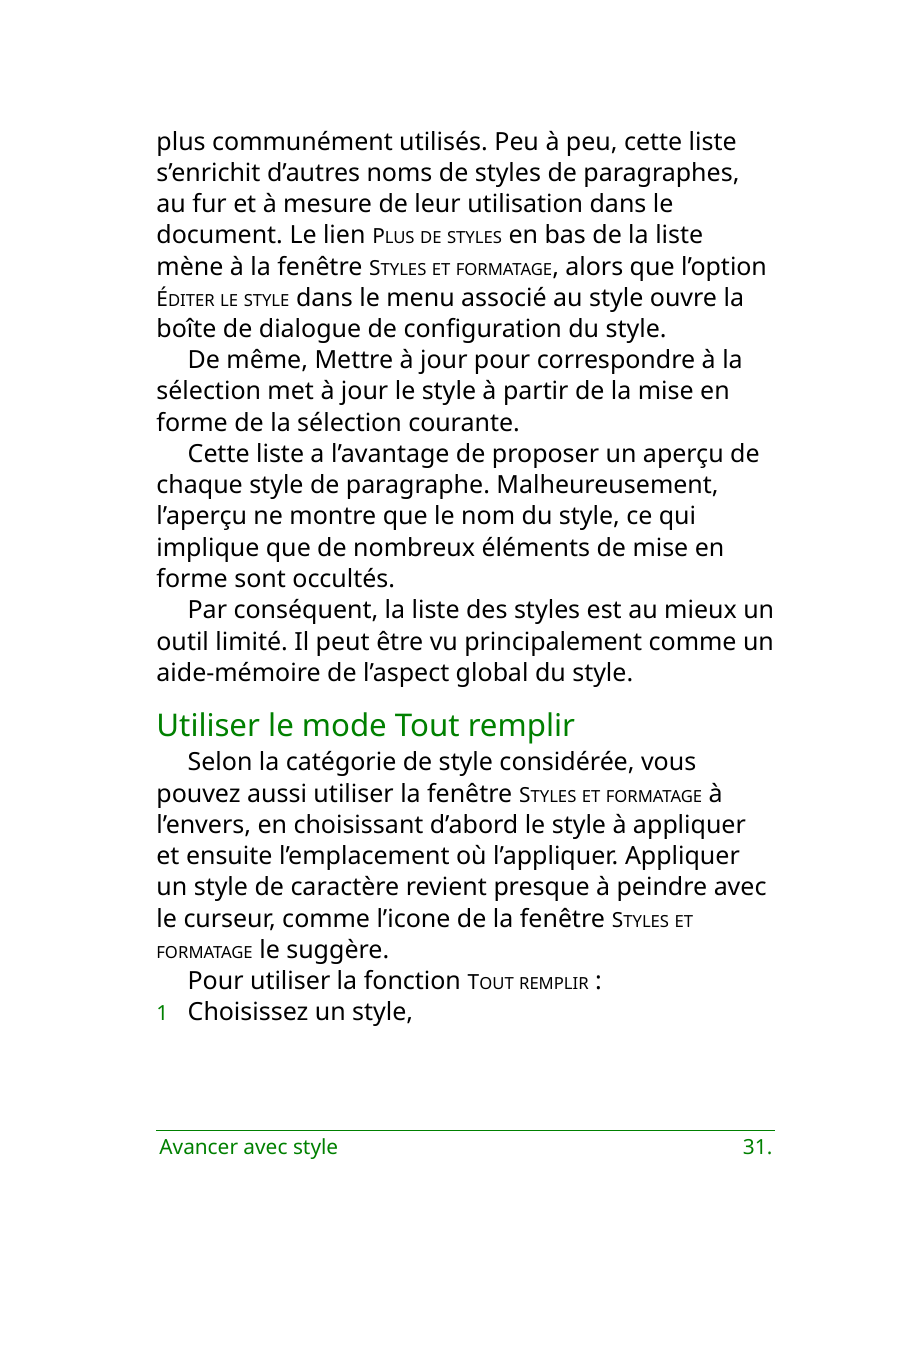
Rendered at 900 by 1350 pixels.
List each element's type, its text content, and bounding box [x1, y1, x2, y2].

text De même, Mettre à jour pour correspondre à la sélection met à jour le style à partir de la mise en forme de la sélection courante. [156, 344, 775, 437]
text Pour utiliser la fonction Tout remplir : [156, 964, 775, 996]
text Selon la catégorie de style considérée, vous pouvez aussi utiliser la fenêtre Styles et formatage à l’envers, en choisissant d’abord le style à appliquer et ensuite l’emplacement où l’appliquer. Appliquer un style de caractère revient presque à peindre avec le curseur, comme l’icone de la fenêtre Styles et formatage le suggère. [156, 746, 775, 964]
list Choisissez un style, [156, 996, 775, 1027]
subtitle Utiliser le mode Tout remplir [156, 703, 775, 746]
text Par conséquent, la liste des styles est au mieux un outil limité. Il peut être vu principalement comme un aide-mémoire de l’aspect global du style. [156, 594, 775, 687]
text Cette liste a l’avantage de proposer un aperçu de chaque style de paragraphe. Malheureusement, l’aperçu ne montre que le nom du style, ce qui implique que de nombreux éléments de mise en forme sont occultés. [156, 437, 775, 594]
text plus communément utilisés. Peu à peu, cette liste s’enrichit d’autres noms de styles de paragraphes, au fur et à mesure de leur utilisation dans le document. Le lien Plus de styles en bas de la liste mène à la fenêtre Styles et formatage, alors que l’option Éditer le style dans le menu associé au style ouvre la boîte de dialogue de configuration du style. [156, 125, 775, 344]
